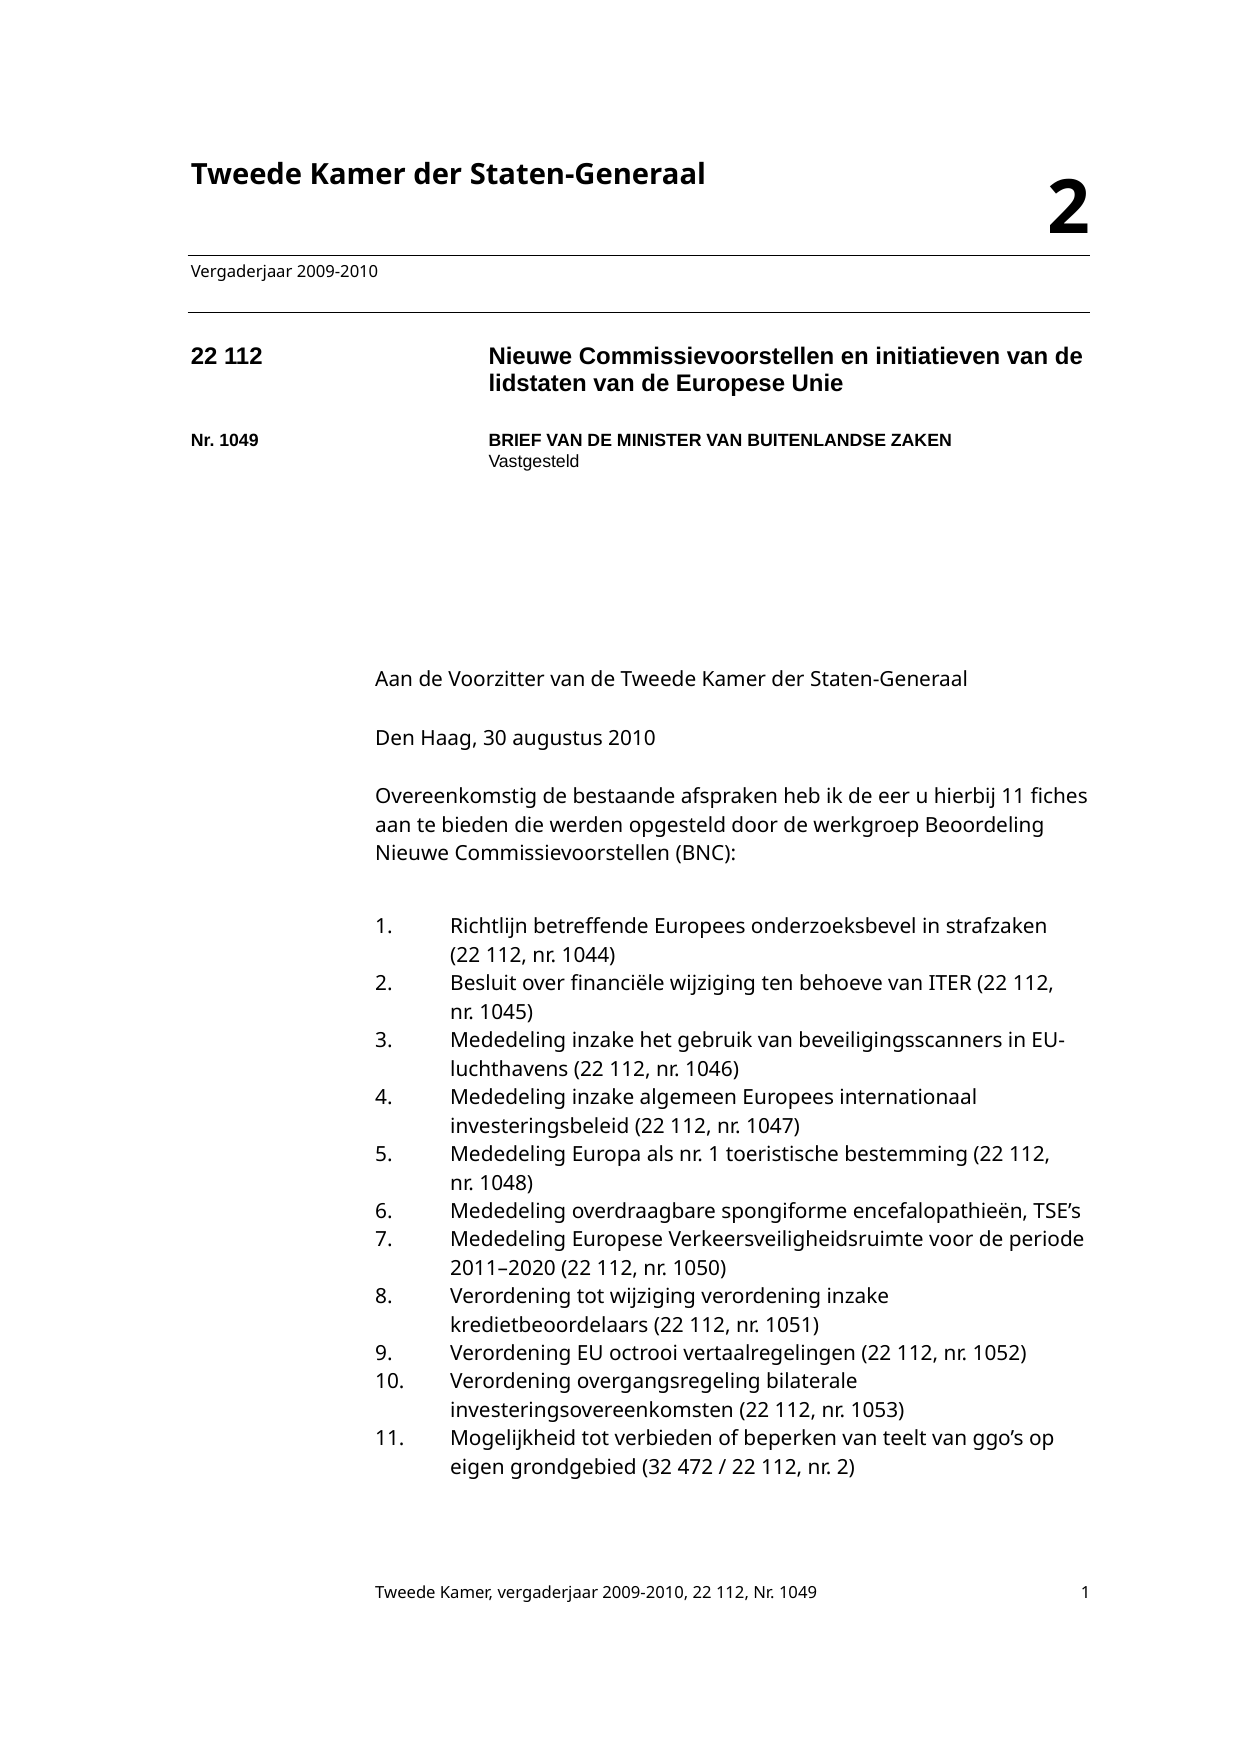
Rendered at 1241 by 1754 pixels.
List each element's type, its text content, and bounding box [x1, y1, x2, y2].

table_cell [188, 313, 485, 339]
text Overeenkomstig de bestaande afspraken heb ik de eer u hierbij 11 fiches aan te bieden die werden opgesteld door de werkgroep Beoordeling Nieuwe Commissievoorstellen (BNC): [375, 781, 1090, 867]
list Richtlijn betreffende Europees onderzoeksbevel in strafzaken (22 112, nr. 1044) [375, 912, 1090, 968]
table_cell BRIEF VAN DE MINISTER VAN BUITENLANDSE ZAKEN Vastgesteld [485, 427, 1090, 546]
list Mededeling Europa als nr. 1 toeristische bestemming (22 112, nr. 1048) [375, 1139, 1090, 1196]
table_cell [485, 256, 1090, 312]
list Verordening EU octrooi vertaalregelingen (22 112, nr. 1052) [375, 1338, 1090, 1367]
table_cell Vergaderjaar 2009-2010 [188, 256, 485, 312]
list Besluit over financiële wijziging ten behoeve van ITER (22 112, nr. 1045) [375, 968, 1090, 1025]
text Aan de Voorzitter van de Tweede Kamer der Staten-Generaal [375, 664, 1090, 693]
list Mededeling inzake het gebruik van beveiligingsscanners in EU-luchthavens (22 112, nr. 1046) [375, 1025, 1090, 1082]
list Mededeling inzake algemeen Europees internationaal investeringsbeleid (22 112, nr. 1047) [375, 1082, 1090, 1139]
table_cell [485, 313, 1090, 339]
list Verordening overgangsregeling bilaterale investeringsovereenkomsten (22 112, nr. 1053) [375, 1367, 1090, 1423]
table_cell Nieuwe Commissievoorstellen en initiatieven van de lidstaten van de Europese Unie [485, 339, 1090, 427]
table_cell Nr. 1049 [188, 427, 485, 546]
table_header Tweede Kamer der Staten-Generaal [188, 150, 909, 255]
table_header 2 [910, 150, 1090, 255]
list Mogelijkheid tot verbieden of beperken van teelt van ggo’s op eigen grondgebied (32 472 / 22 112, nr. 2) [375, 1423, 1090, 1480]
list Verordening tot wijziging verordening inzake kredietbeoordelaars (22 112, nr. 1051) [375, 1281, 1090, 1338]
table_cell 22 112 [188, 339, 485, 427]
list Mededeling Europese Verkeersveiligheidsruimte voor de periode 2011–2020 (22 112, nr. 1050) [375, 1224, 1090, 1281]
list Mededeling overdraagbare spongiforme encefalopathieën, TSE’s [375, 1196, 1090, 1224]
text Den Haag, 30 augustus 2010 [375, 723, 1090, 751]
